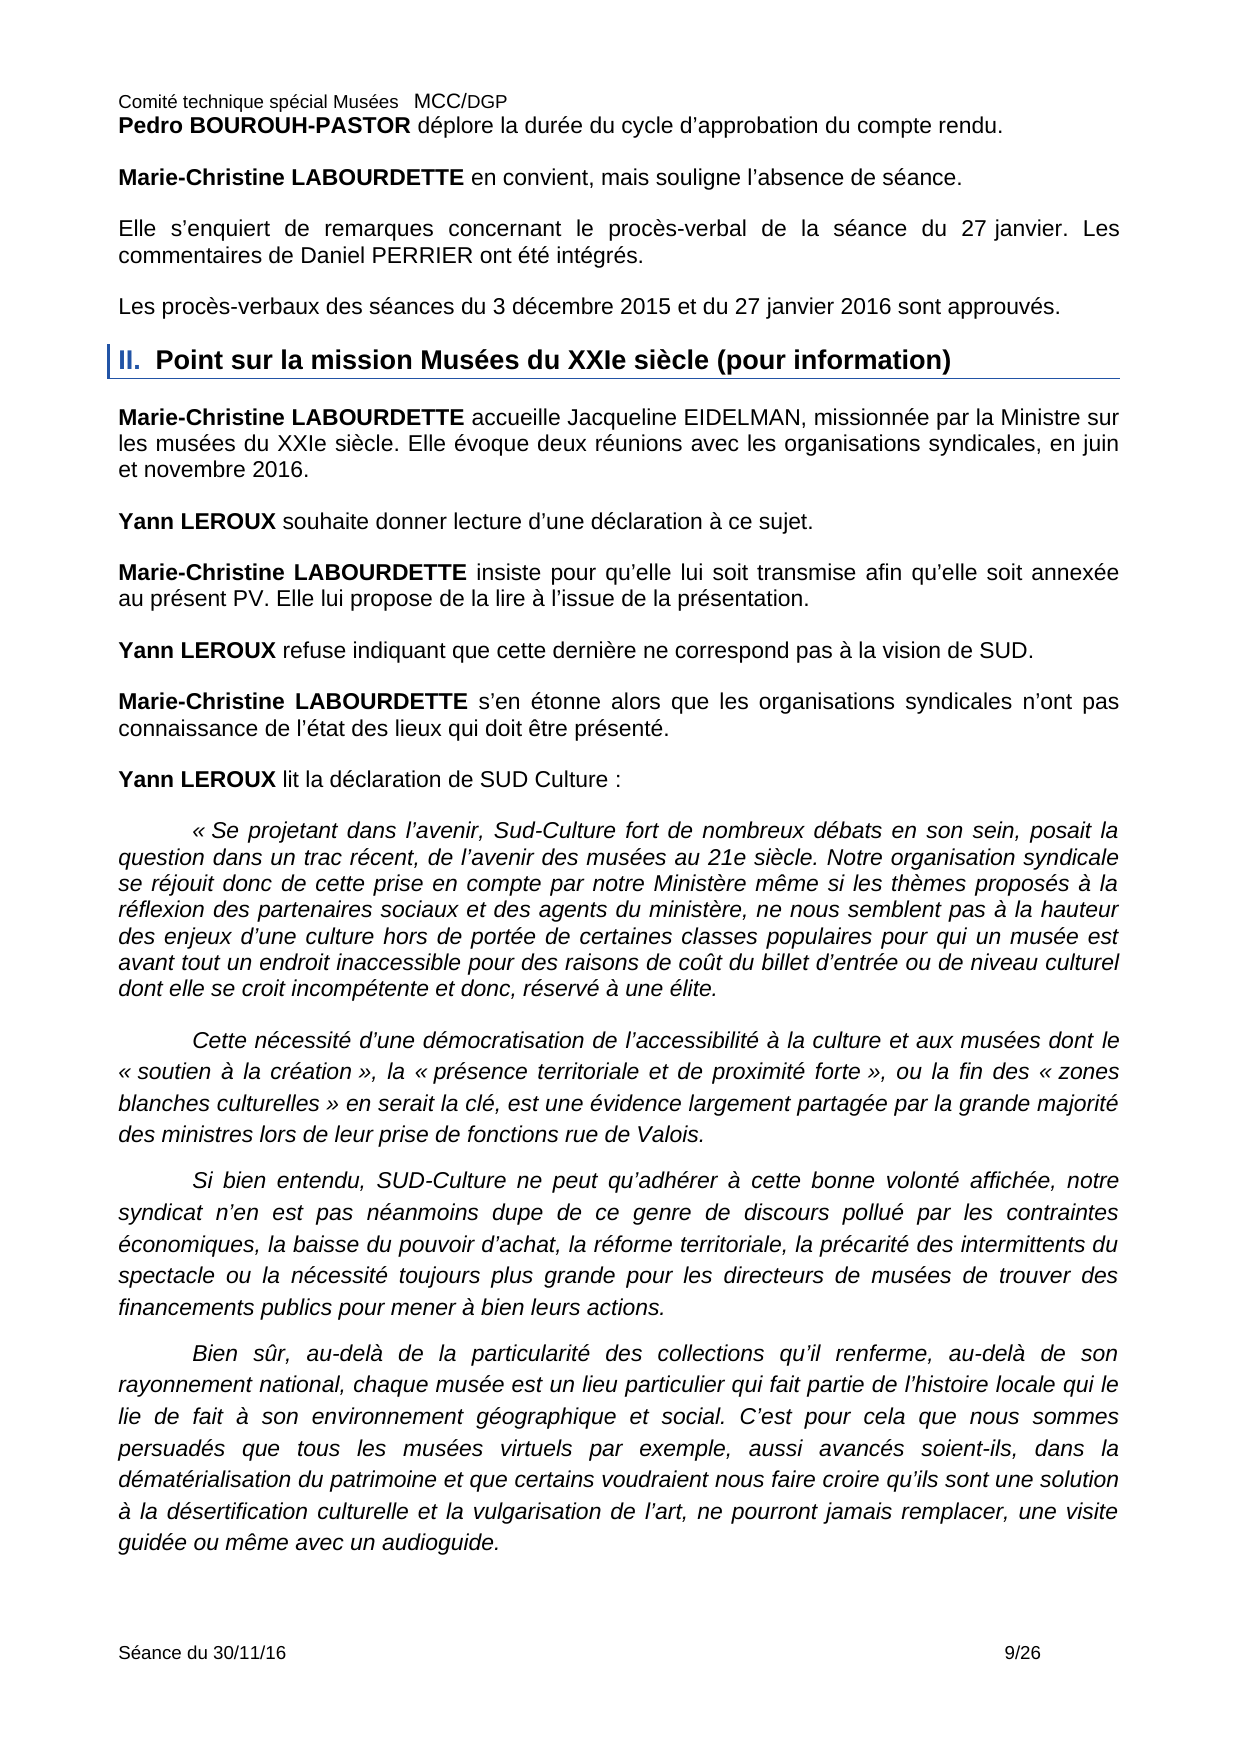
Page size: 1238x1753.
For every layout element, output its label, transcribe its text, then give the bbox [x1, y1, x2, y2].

text Elle s’enquiert de remarques concernant le procès-verbal de la séance du 27 janvier. Les commentaires de Daniel PERRIER ont été intégrés. [118, 215, 1120, 268]
text Bien sûr, au-delà de la particularité des collections qu’il renferme, au-delà de son rayonnement national, chaque musée est un lieu particulier qui fait partie de l’histoire locale qui le lie de fait à son environnement géographique et social. C’est pour cela que nous sommes persuadés que tous les musées virtuels par exemple, aussi avancés soient-ils, dans la dématérialisation du patrimoine et que certains voudraient nous faire croire qu’ils sont une solution à la désertification culturelle et la vulgarisation de l’art, ne pourront jamais remplacer, une visite guidée ou même avec un audioguide. [118, 1340, 1120, 1556]
text Yann LEROUX souhaite donner lecture d’une déclaration à ce sujet. [118, 508, 1120, 534]
text Pedro BOUROUH-PASTOR déplore la durée du cycle d’approbation du compte rendu. [118, 112, 1120, 139]
text Yann LEROUX refuse indiquant que cette dernière ne correspond pas à la vision de SUD. [118, 637, 1120, 663]
text Marie-Christine LABOURDETTE en convient, mais souligne l’absence de séance. [118, 164, 1120, 190]
text Marie-Christine LABOURDETTE s’en étonne alors que les organisations syndicales n’ont pas connaissance de l’état des lieux qui doit être présenté. [118, 688, 1120, 741]
text Marie-Christine LABOURDETTE accueille Jacqueline EIDELMAN, missionnée par la Ministre sur les musées du XXIe siècle. Elle évoque deux réunions avec les organisations syndicales, en juin et novembre 2016. [118, 404, 1120, 483]
text Cette nécessité d’une démocratisation de l’accessibilité à la culture et aux musées dont le « soutien à la création », la « présence territoriale et de proximité forte », ou la fin des « zones blanches culturelles » en serait la clé, est une évidence largement partagée par la grande majorité des ministres lors de leur prise de fonctions rue de Valois. [118, 1027, 1120, 1148]
text Marie-Christine LABOURDETTE insiste pour qu’elle lui soit transmise afin qu’elle soit annexée au présent PV. Elle lui propose de la lire à l’issue de la présentation. [118, 559, 1120, 612]
subtitle Point sur la mission Musées du XXIe siècle (pour information) [110, 344, 1120, 378]
text Yann LEROUX lit la déclaration de SUD Culture : [118, 766, 1120, 792]
text « Se projetant dans l’avenir, Sud-Culture fort de nombreux débats en son sein, posait la question dans un trac récent, de l’avenir des musées au 21e siècle. Notre organisation syndicale se réjouit donc de cette prise en compte par notre Ministère même si les thèmes proposés à la réflexion des partenaires sociaux et des agents du ministère, ne nous semblent pas à la hauteur des enjeux d’une culture hors de portée de certaines classes populaires pour qui un musée est avant tout un endroit inaccessible pour des raisons de coût du billet d’entrée ou de niveau culturel dont elle se croit incompétente et donc, réservé à une élite. [118, 817, 1120, 1002]
text Si bien entendu, SUD-Culture ne peut qu’adhérer à cette bonne volonté affichée, notre syndicat n’en est pas néanmoins dupe de ce genre de discours pollué par les contraintes économiques, la baisse du pouvoir d’achat, la réforme territoriale, la précarité des intermittents du spectacle ou la nécessité toujours plus grande pour les directeurs de musées de trouver des financements publics pour mener à bien leurs actions. [118, 1167, 1120, 1320]
text Les procès-verbaux des séances du 3 décembre 2015 et du 27 janvier 2016 sont approuvés. [118, 293, 1120, 319]
